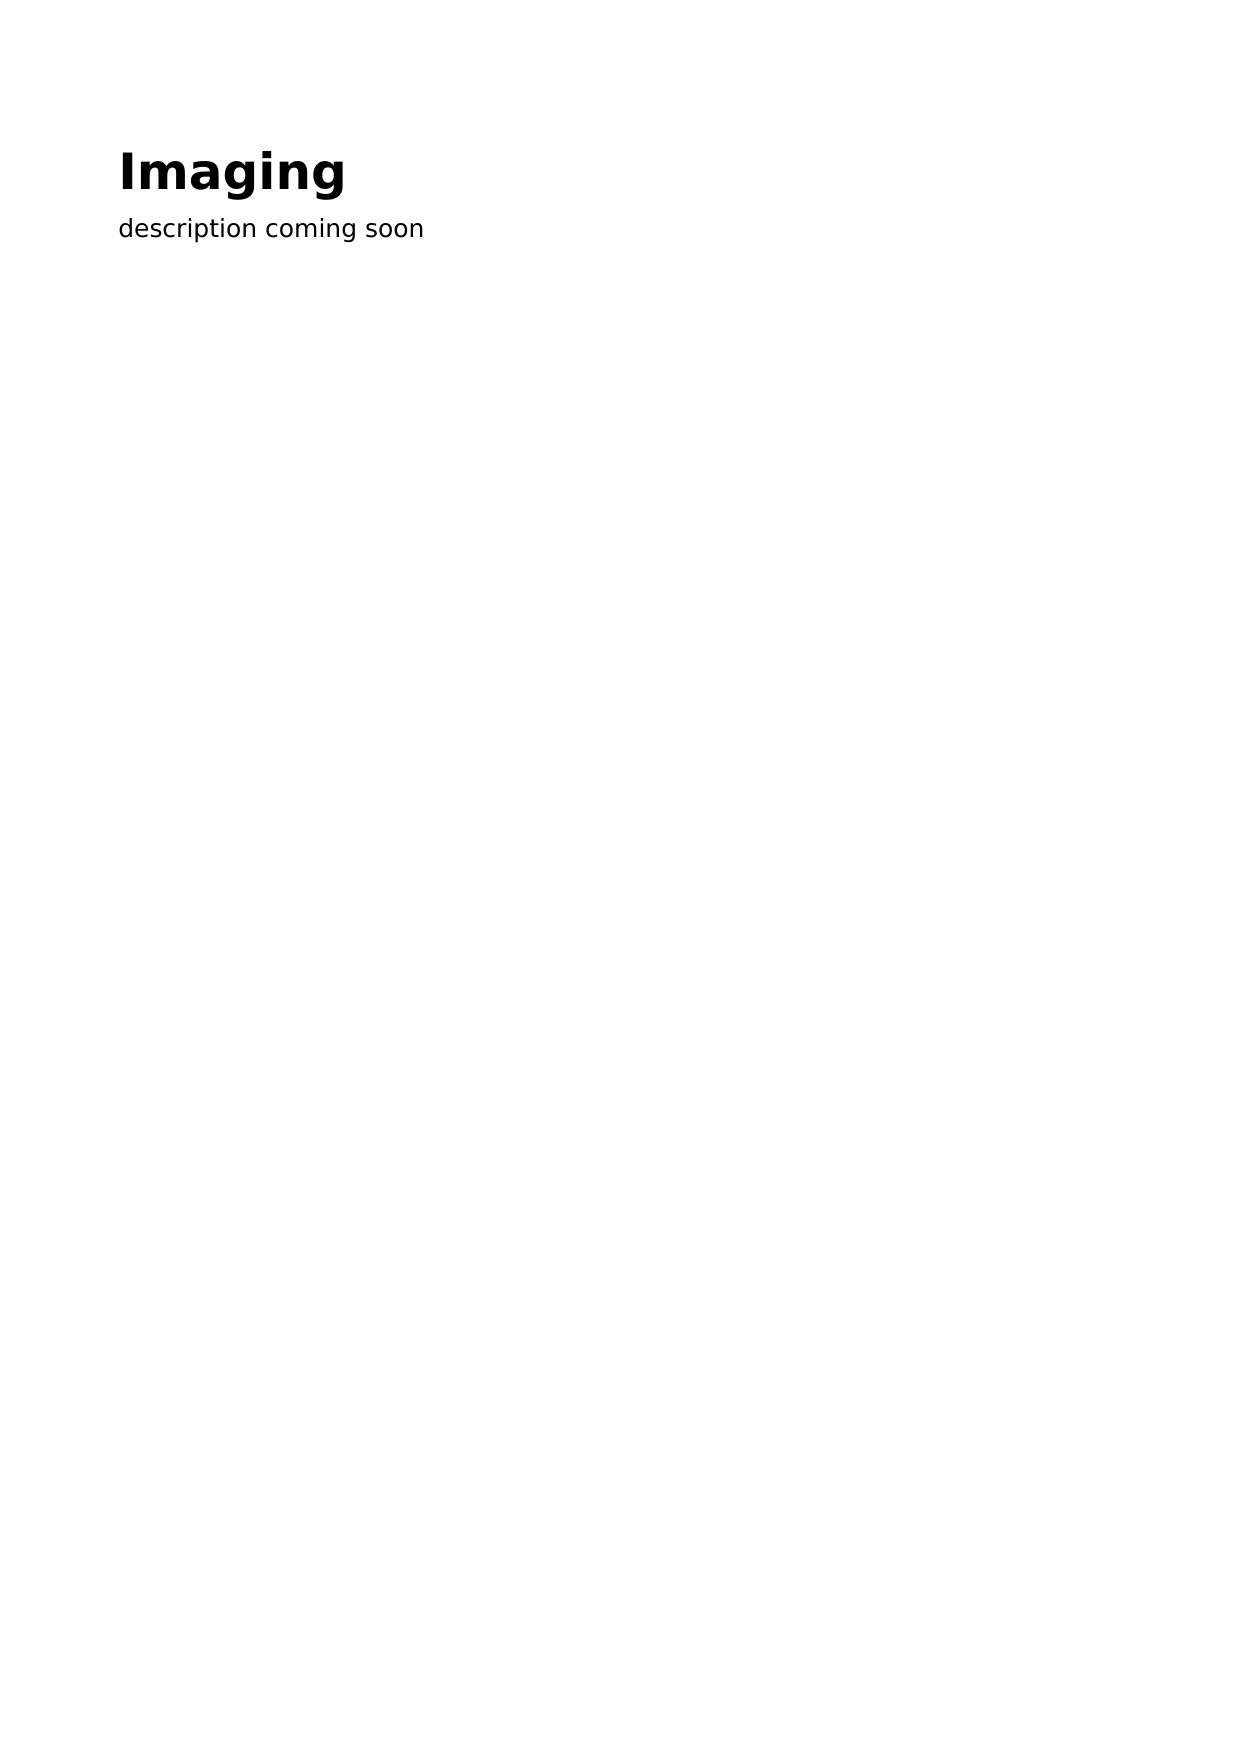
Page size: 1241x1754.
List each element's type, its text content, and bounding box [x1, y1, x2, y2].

subtitle Imaging [118, 143, 1122, 201]
text description coming soon [118, 214, 1122, 243]
